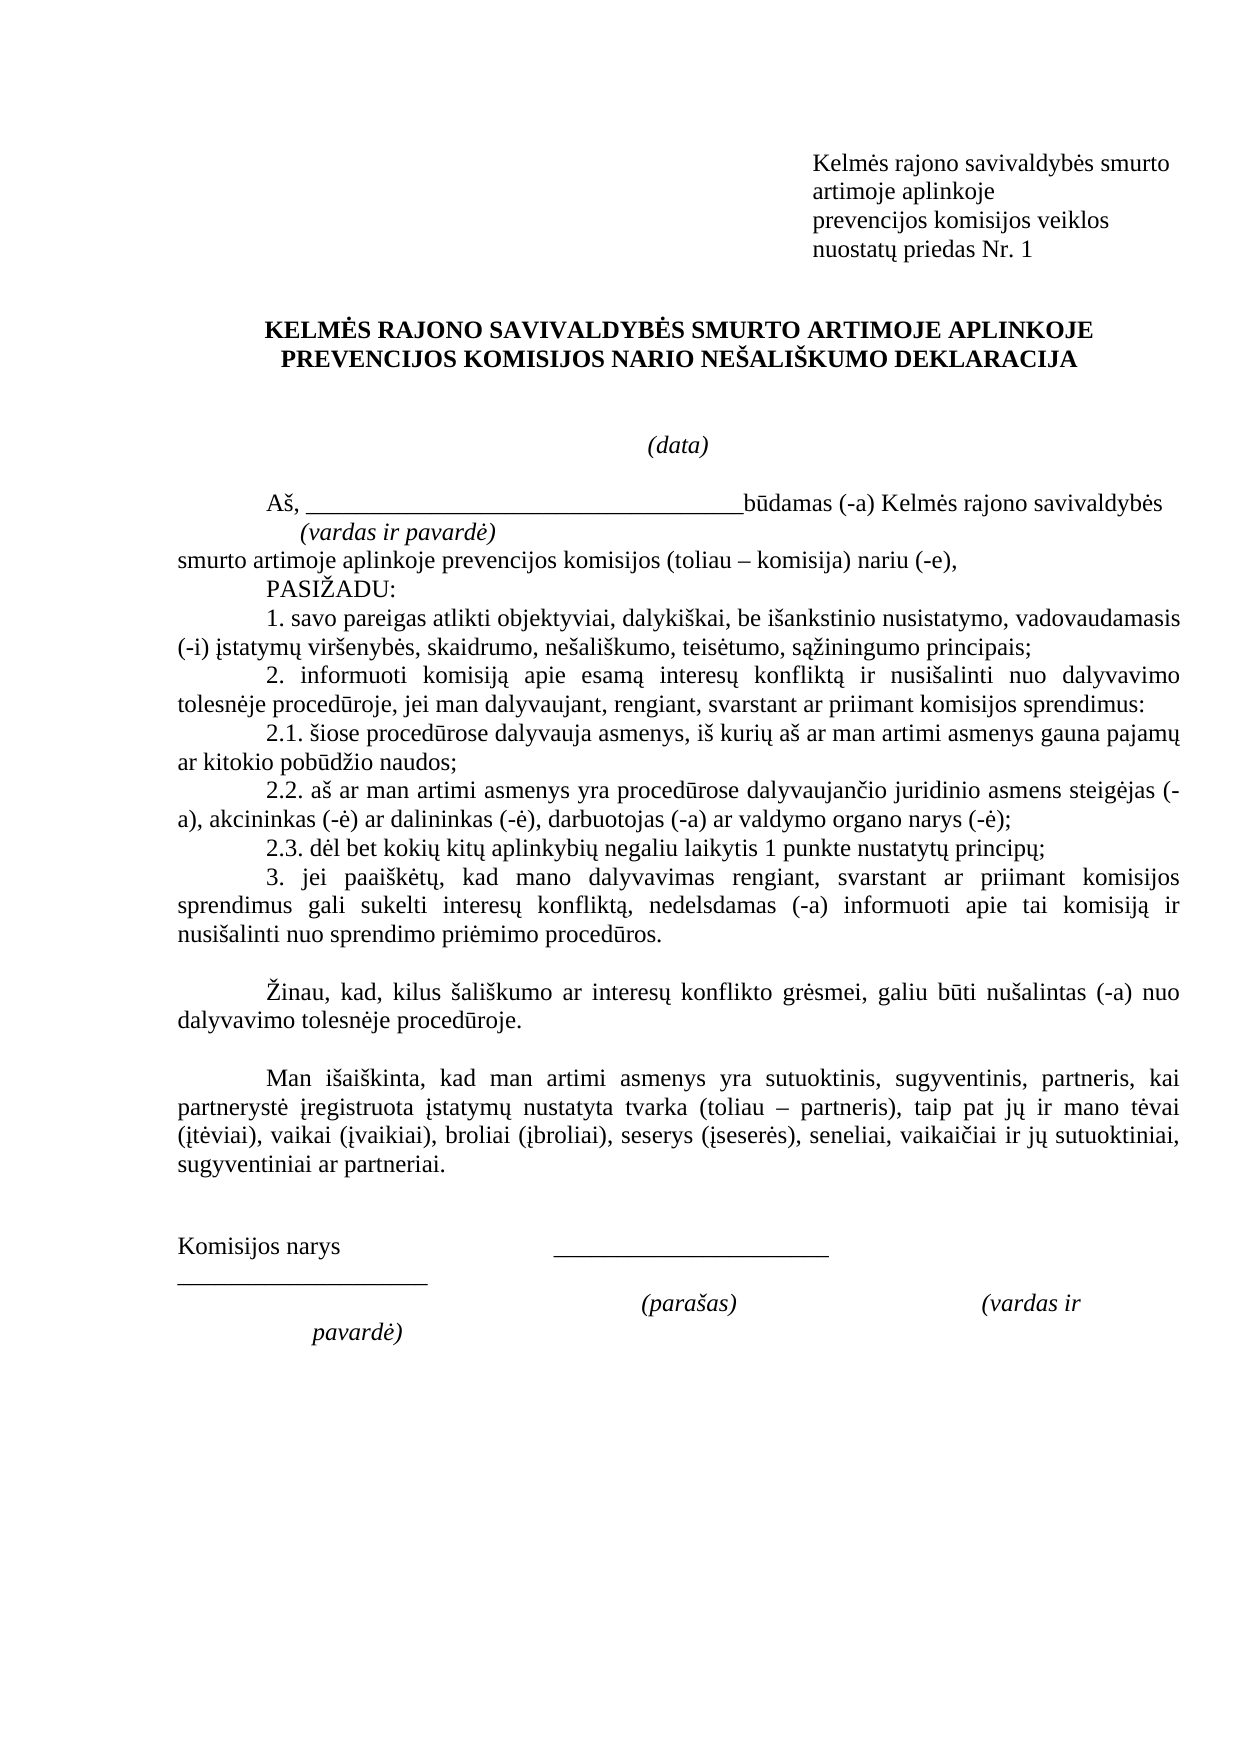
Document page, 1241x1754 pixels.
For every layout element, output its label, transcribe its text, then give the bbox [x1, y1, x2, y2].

text nuostatų priedas Nr. 1 [812, 234, 1181, 263]
text Man išaiškinta, kad man artimi asmenys yra sutuoktinis, sugyventinis, partneris, kai partnerystė įregistruota įstatymų nustatyta tvarka (toliau – partneris), taip pat jų ir mano tėvai (įtėviai), vaikai (įvaikiai), broliai (įbroliai), seserys (įseserės), seneliai, vaikaičiai ir jų sutuoktiniai, sugyventiniai ar partneriai. [177, 1063, 1181, 1178]
text 2.2. aš ar man artimi asmenys yra procedūrose dalyvaujančio juridinio asmens steigėjas (-a), akcininkas (-ė) ar dalininkas (-ė), darbuotojas (-a) ar valdymo organo narys (-ė); [177, 775, 1181, 833]
text (vardas ir pavardė) [177, 517, 1181, 545]
text artimoje aplinkoje [812, 176, 1181, 205]
text 2. informuoti komisiją apie esamą interesų konfliktą ir nusišalinti nuo dalyvavimo tolesnėje procedūroje, jei man dalyvaujant, rengiant, svarstant ar priimant komisijos sprendimus: [177, 660, 1181, 718]
text 3. jei paaiškėtų, kad mano dalyvavimas rengiant, svarstant ar priimant komisijos sprendimus gali sukelti interesų konfliktą, nedelsdamas (-a) informuoti apie tai komisiją ir nusišalinti nuo sprendimo priėmimo procedūros. [177, 862, 1181, 948]
text (data) [177, 430, 1181, 459]
text prevencijos komisijos veiklos [812, 205, 1181, 234]
text 2.1. šiose procedūrose dalyvauja asmenys, iš kurių aš ar man artimi asmenys gauna pajamų ar kitokio pobūdžio naudos; [177, 718, 1181, 775]
text Kelmės rajono savivaldybės smurto [812, 148, 1181, 176]
text 2.3. dėl bet kokių kitų aplinkybių negaliu laikytis 1 punkte nustatytų principų; [177, 833, 1181, 862]
text Žinau, kad, kilus šališkumo ar interesų konflikto grėsmei, galiu būti nušalintas (-a) nuo dalyvavimo tolesnėje procedūroje. [177, 977, 1181, 1034]
text Aš, ___________________________________būdamas (-a) Kelmės rajono savivaldybės [177, 488, 1181, 517]
text KELMĖS RAJONO SAVIVALDYBĖS SMURTO ARTIMOJE APLINKOJE PREVENCIJOS KOMISIJOS NARIO NEŠALIŠKUMO DEKLARACIJA [177, 315, 1181, 373]
text 1. savo pareigas atlikti objektyviai, dalykiškai, be išankstinio nusistatymo, vadovaudamasis (-i) įstatymų viršenybės, skaidrumo, nešališkumo, teisėtumo, sąžiningumo principais; [177, 603, 1181, 660]
text smurto artimoje aplinkoje prevencijos komisijos (toliau – komisija) nariu (-e), [177, 545, 1181, 574]
text (parašas) (vardas ir pavardė) [312, 1288, 1181, 1346]
text Komisijos narys ______________________ ____________________ [177, 1231, 1181, 1288]
text PASIŽADU: [177, 574, 1181, 603]
